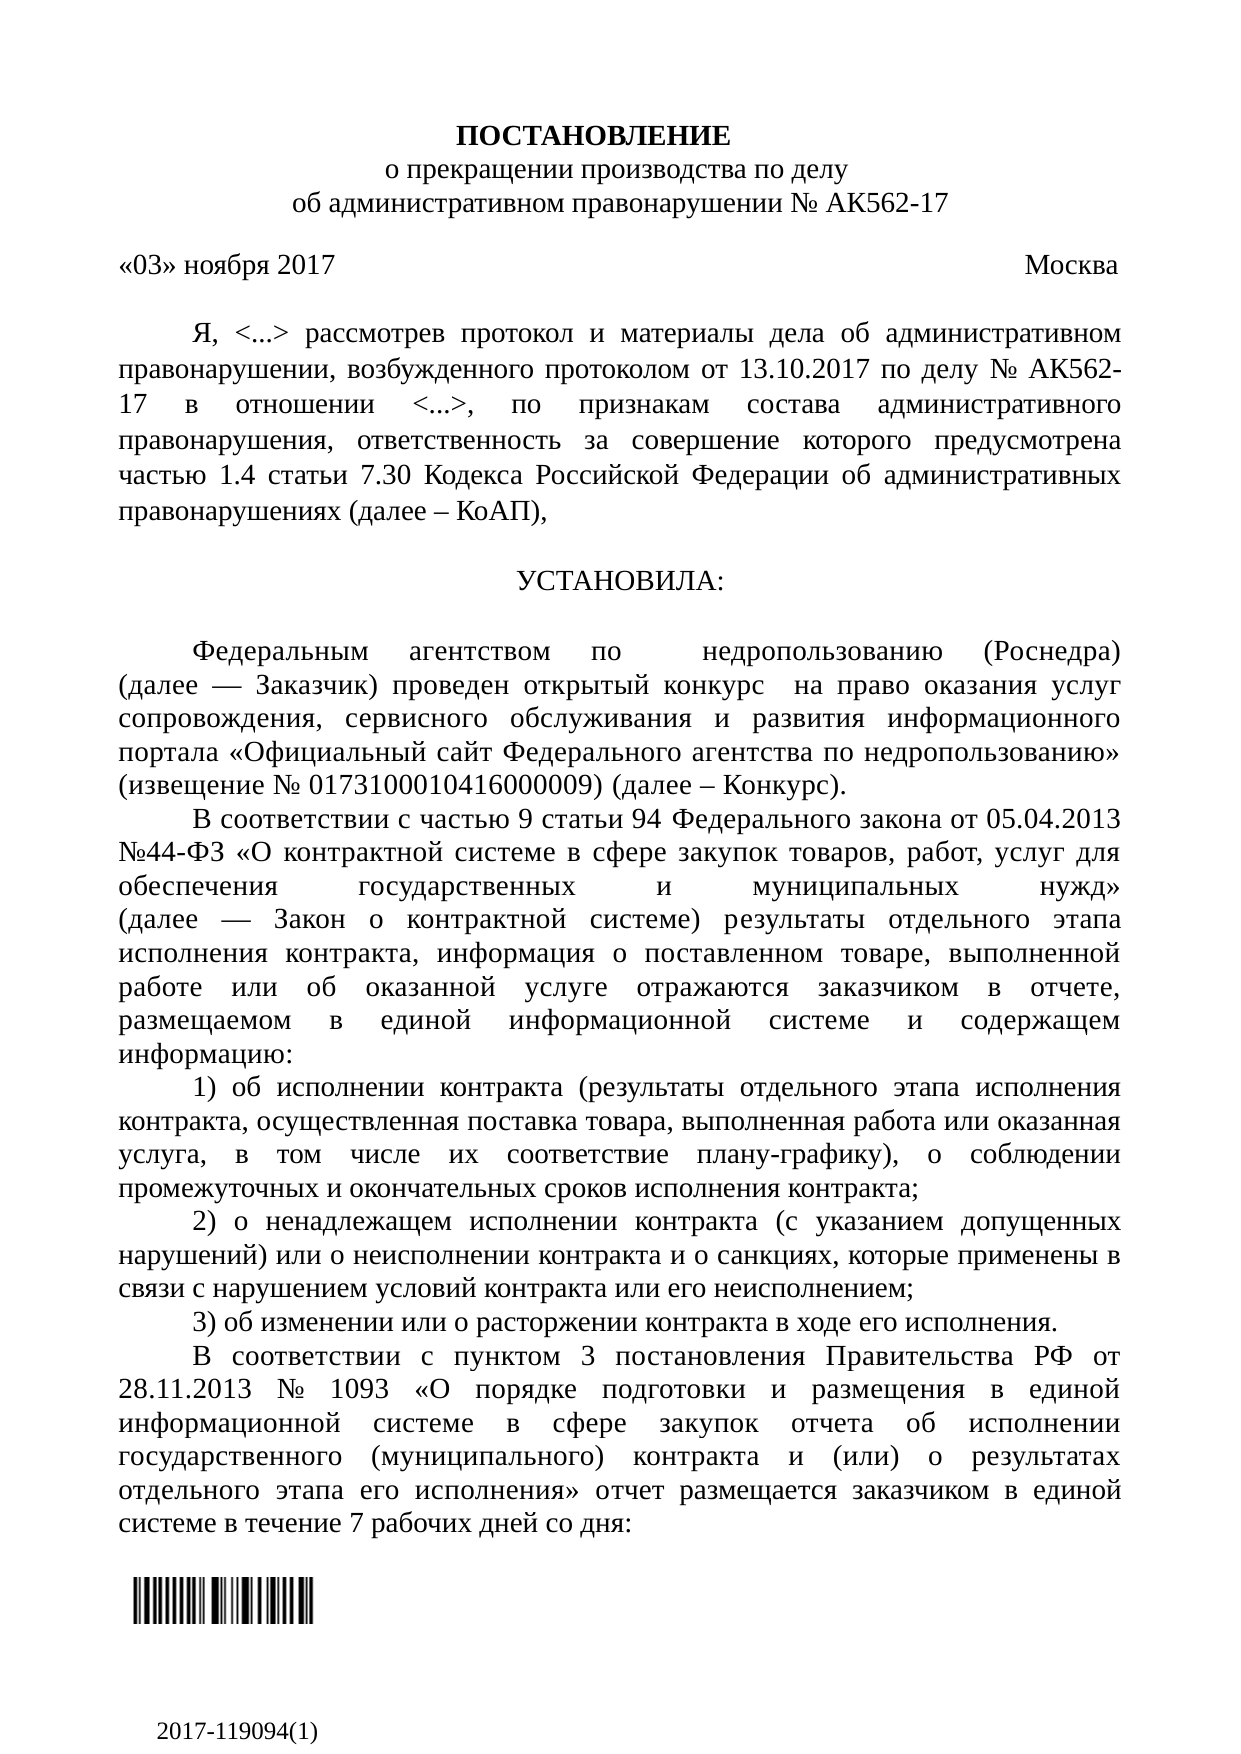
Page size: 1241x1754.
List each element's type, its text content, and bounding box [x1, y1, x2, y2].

text 2) о ненадлежащем исполнении контракта (с указанием допущенных нарушений) или о неисполнении контракта и о санкциях, которые применены в связи с нарушением условий контракта или его неисполнением; [118, 1203, 1122, 1304]
text о прекращении производства по делу [118, 152, 1122, 185]
text 1) об исполнении контракта (результаты отдельного этапа исполнения контракта, осуществленная поставка товара, выполненная работа или оказанная услуга, в том числе их соответствие плану-графику), о соблюдении промежуточных и окончательных сроков исполнения контракта; [118, 1069, 1122, 1203]
text В соответствии с пунктом 3 постановления Правительства РФ от 28.11.2013 № 1093 «О порядке подготовки и размещения в единой информационной системе в сфере закупок отчета об исполнении государственного (муниципального) контракта и (или) о результатах отдельного этапа его исполнения» отчет размещается заказчиком в единой системе в течение 7 рабочих дней со дня: [118, 1338, 1122, 1539]
text «03» ноября 2017 Москва [118, 247, 1122, 281]
text УСТАНОВИЛА: [118, 562, 1122, 598]
text ПОСТАНОВЛЕНИЕ [117, 118, 1078, 152]
text об административном правонарушении № АК562-17 [118, 185, 1122, 219]
text В соответствии с частью 9 статьи 94 Федерального закона от 05.04.2013 №44-ФЗ «О контрактной системе в сфере закупок товаров, работ, услуг для обеспечения государственных и муниципальных нужд» (далее — Закон о контрактной системе) результаты отдельного этапа исполнения контракта, информация о поставленном товаре, выполненной работе или об оказанной услуге отражаются заказчиком в отчете, размещаемом в единой информационной системе и содержащем информацию: [118, 801, 1122, 1069]
text Я, <...> рассмотрев протокол и материалы дела об административном правонарушении, возбужденного протоколом от 13.10.2017 по делу № АК562-17 в отношении <...>, по признакам состава административного правонарушения, ответственность за совершение которого предусмотрена частью 1.4 статьи 7.30 Кодекса Российской Федерации об административных правонарушениях (далее – КоАП), [118, 314, 1122, 527]
picture [118, 1577, 331, 1624]
text Федеральным агентством по недропользованию (Роснедра) (далее — Заказчик) проведен открытый конкурс на право оказания услуг сопровождения, сервисного обслуживания и развития информационного портала «Официальный сайт Федерального агентства по недропользованию» (извещение № 0173100010416000009) (далее – Конкурс). [118, 633, 1122, 801]
text 3) об изменении или о расторжении контракта в ходе его исполнения. [118, 1304, 1122, 1338]
